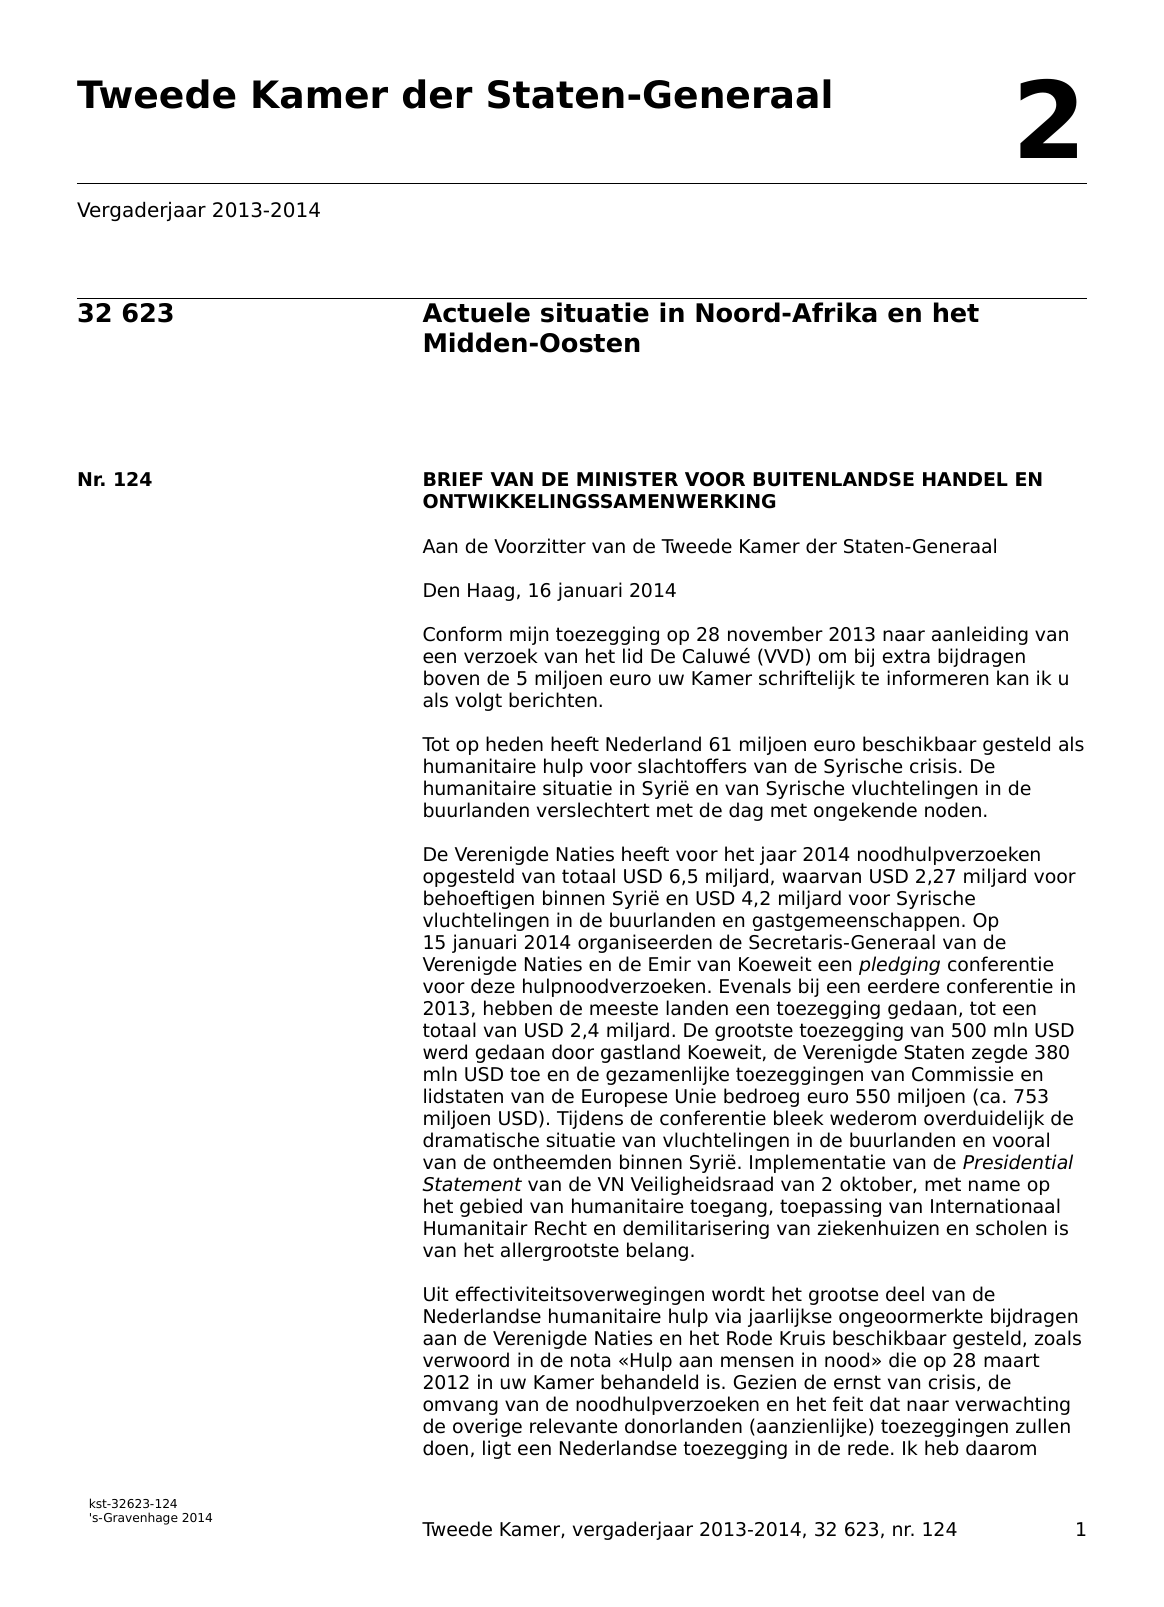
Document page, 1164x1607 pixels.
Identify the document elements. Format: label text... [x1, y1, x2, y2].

subtitle 32 623 Actuele situatie in Noord-Afrika en het Midden-Oosten [77, 299, 1087, 358]
table_header 2 [886, 59, 1087, 183]
subtitle Nr. 124 BRIEF VAN DE MINISTER VOOR BUITENLANDSE HANDEL EN ONTWIKKELINGSSAMENWERKING [77, 469, 1087, 513]
table_cell Vergaderjaar 2013-2014 [77, 184, 1087, 298]
text De Verenigde Naties heeft voor het jaar 2014 noodhulpverzoeken opgesteld van totaal USD 6,5 miljard, waarvan USD 2,27 miljard voor behoeftigen binnen Syrië en USD 4,2 miljard voor Syrische vluchtelingen in de buurlanden en gastgemeenschappen. Op 15 januari 2014 organiseerden de Secretaris-Generaal van de Verenigde Naties en de Emir van Koeweit een pledging conferentie voor deze hulpnoodverzoeken. Evenals bij een eerdere conferentie in 2013, hebben de meeste landen een toezegging gedaan, tot een totaal van USD 2,4 miljard. De grootste toezegging van 500 mln USD werd gedaan door gastland Koeweit, de Verenigde Staten zegde 380 mln USD toe en de gezamenlijke toezeggingen van Commissie en lidstaten van de Europese Unie bedroeg euro 550 miljoen (ca. 753 miljoen USD). Tijdens de conferentie bleek wederom overduidelijk de dramatische situatie van vluchtelingen in de buurlanden en vooral van de ontheemden binnen Syrië. Implementatie van de Presidential Statement van de VN Veiligheidsraad van 2 oktober, met name op het gebied van humanitaire toegang, toepassing van Internationaal Humanitair Recht en demilitarisering van ziekenhuizen en scholen is van het allergrootste belang. [422, 844, 1087, 1262]
text 's-Gravenhage 2014 [88, 1511, 323, 1525]
text kst-32623-124 [88, 1497, 323, 1511]
text Conform mijn toezegging op 28 november 2013 naar aanleiding van een verzoek van het lid De Caluwé (VVD) om bij extra bijdragen boven de 5 miljoen euro uw Kamer schriftelijk te informeren kan ik u als volgt berichten. [422, 624, 1087, 712]
table_header Tweede Kamer der Staten-Generaal [77, 59, 886, 183]
text Tot op heden heeft Nederland 61 miljoen euro beschikbaar gesteld als humanitaire hulp voor slachtoffers van de Syrische crisis. De humanitaire situatie in Syrië en van Syrische vluchtelingen in de buurlanden verslechtert met de dag met ongekende noden. [422, 734, 1087, 822]
text Uit effectiviteitsoverwegingen wordt het grootse deel van de Nederlandse humanitaire hulp via jaarlijkse ongeoormerkte bijdragen aan de Verenigde Naties en het Rode Kruis beschikbaar gesteld, zoals verwoord in de nota «Hulp aan mensen in nood» die op 28 maart 2012 in uw Kamer behandeld is. Gezien de ernst van crisis, de omvang van de noodhulpverzoeken en het feit dat naar verwachting de overige relevante donorlanden (aanzienlijke) toezeggingen zullen doen, ligt een Nederlandse toezegging in de rede. Ik heb daarom [422, 1284, 1087, 1460]
text Den Haag, 16 januari 2014 [422, 580, 1087, 602]
text Aan de Voorzitter van de Tweede Kamer der Staten-Generaal [422, 536, 1087, 557]
